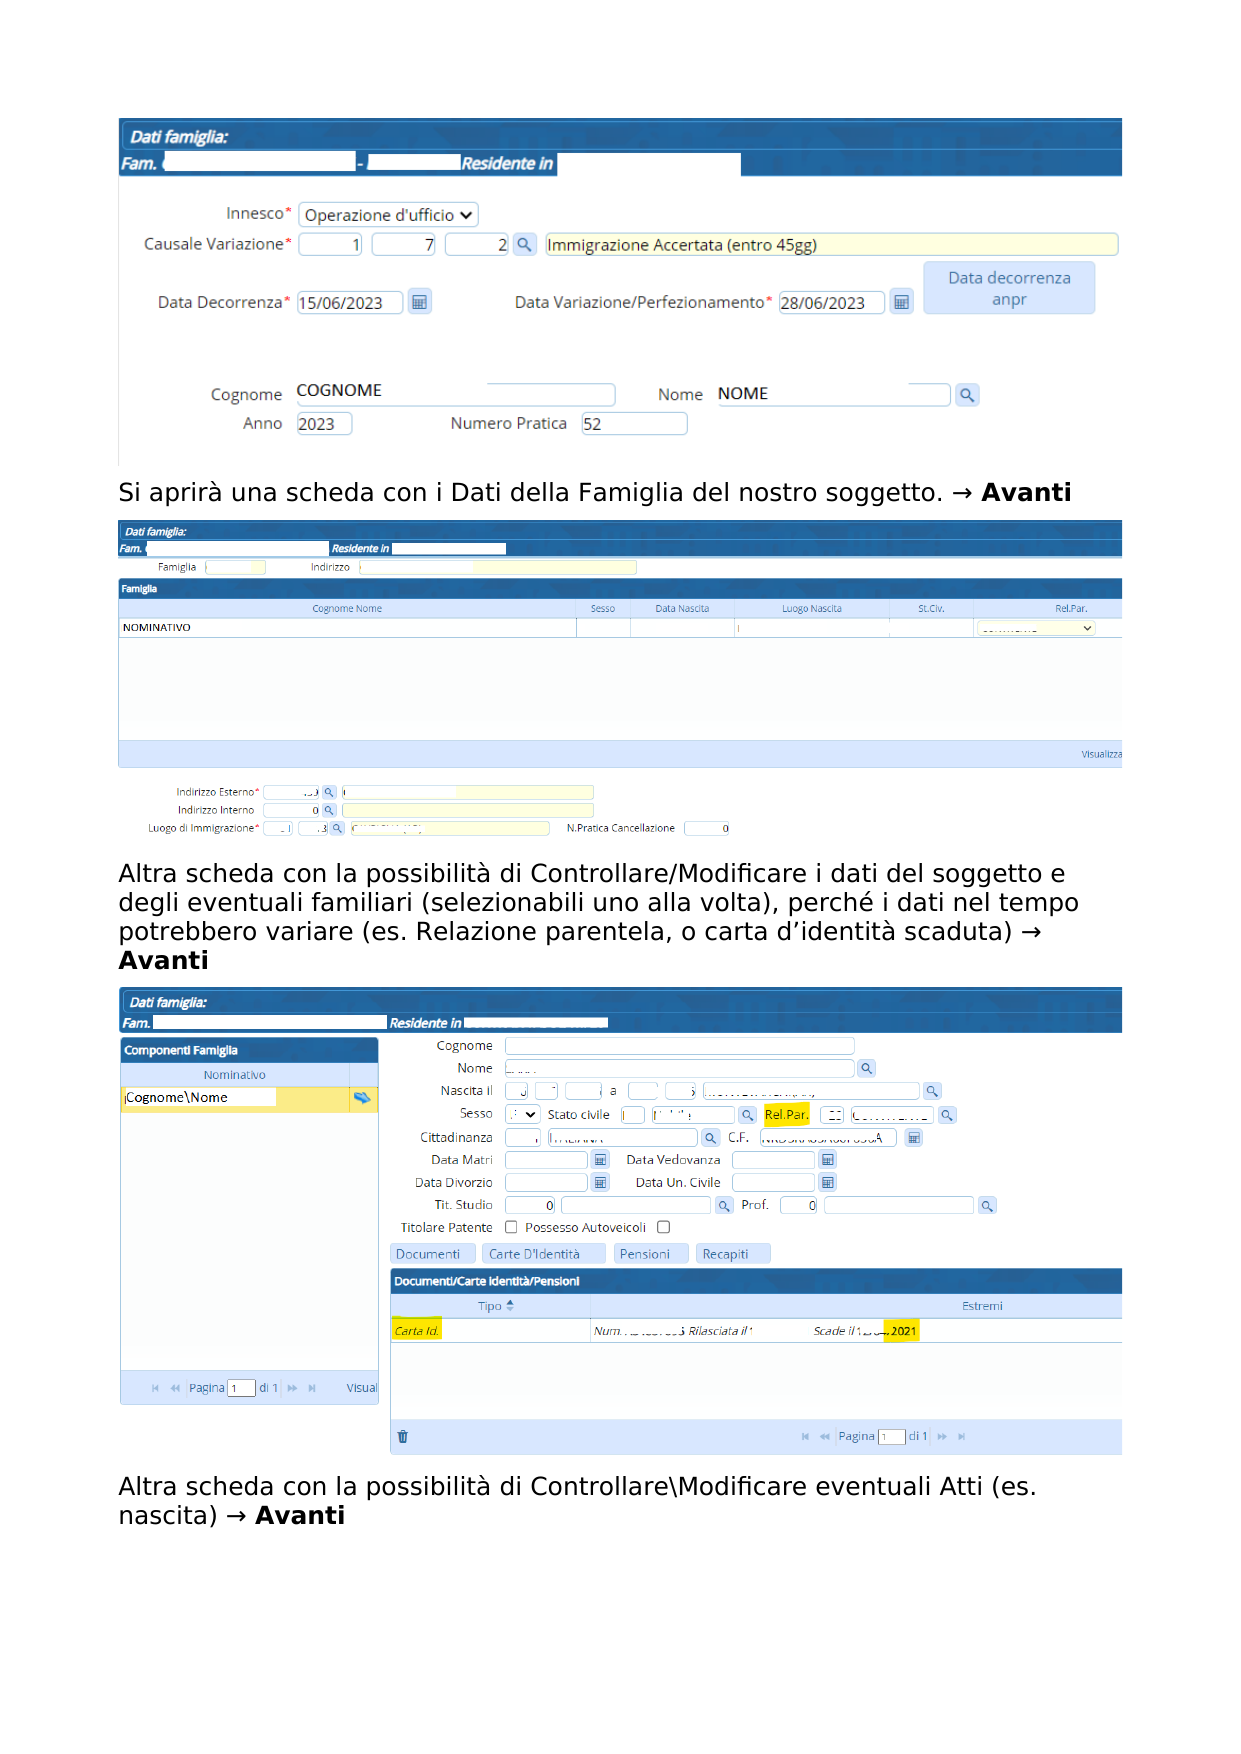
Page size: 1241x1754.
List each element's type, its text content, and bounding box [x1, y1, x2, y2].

text Altra scheda con la possibilità di Controllare/Modificare i dati del soggetto e degli eventuali familiari (selezionabili uno alla volta), perché i dati nel tempo potrebbero variare (es. Relazione parentela, o carta d’identità scaduta) → Avanti [118, 859, 1122, 975]
text Altra scheda con la possibilità di Controllare\Modificare eventuali Atti (es. nascita) → Avanti [118, 1472, 1122, 1530]
picture [118, 520, 1123, 847]
text Si aprirà una scheda con i Dati della Famiglia del nostro soggetto. → Avanti [118, 478, 1122, 507]
picture [118, 987, 1123, 1460]
picture [118, 118, 1123, 466]
